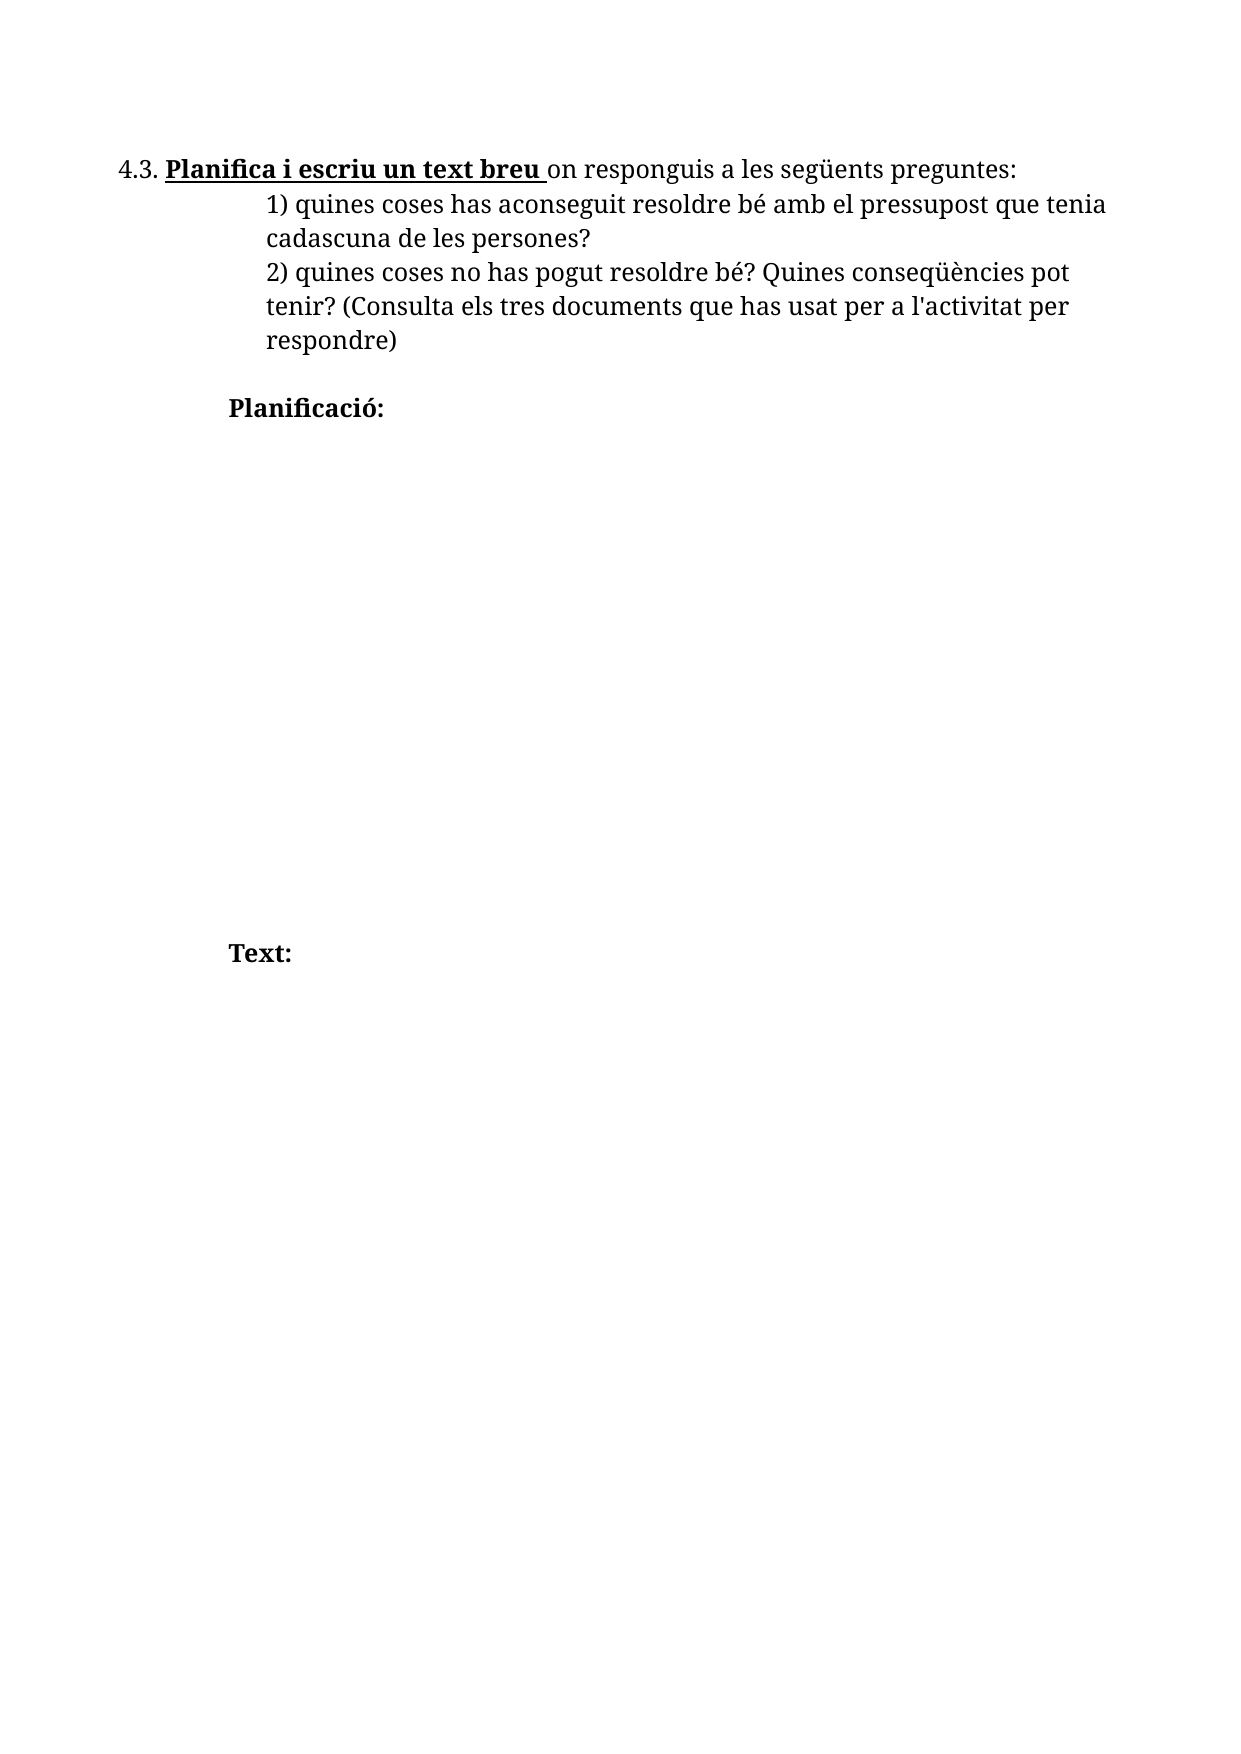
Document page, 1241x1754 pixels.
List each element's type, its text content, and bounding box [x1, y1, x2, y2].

text Text: [228, 936, 1122, 970]
text Planificació: [228, 391, 1122, 425]
list 1) quines coses has aconseguit resoldre bé amb el pressupost que tenia cadascuna de les persones? [228, 186, 1122, 254]
list 2) quines coses no has pogut resoldre bé? Quines conseqüències pot tenir? (Consulta els tres documents que has usat per a l'activitat per respondre) [228, 254, 1122, 357]
text 4.3. Planifica i escriu un text breu on responguis a les següents preguntes: [118, 152, 1122, 186]
